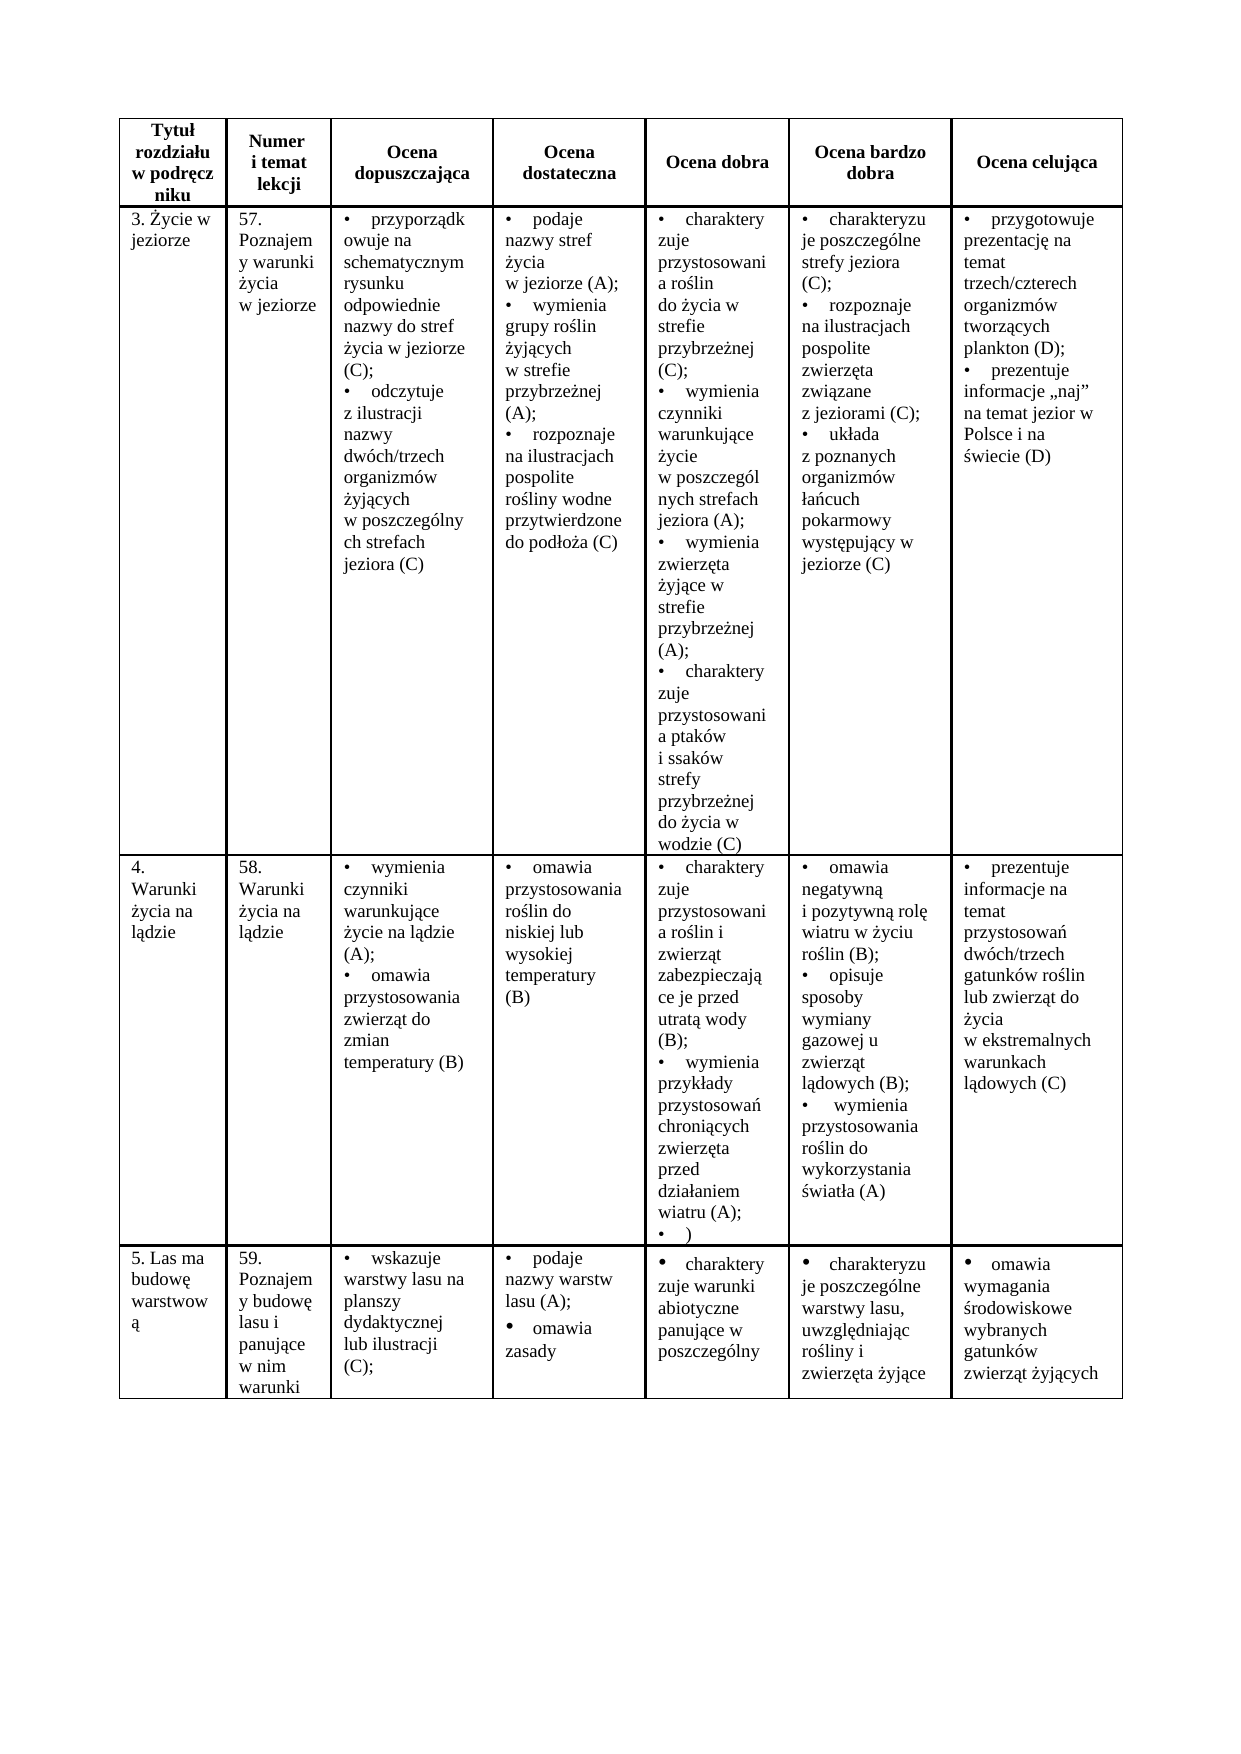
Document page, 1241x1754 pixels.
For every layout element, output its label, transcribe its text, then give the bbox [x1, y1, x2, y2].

table_cell 59. Poznajemy budowę lasu i panujące w nim warunki [228, 1247, 239, 1398]
table_cell przyporządkowuje na schematycznym rysunku odpowiednie nazwy do stref życia w jeziorze (C); odczytuje z ilustracji nazwy dwóch/trzech organizmów żyjących w poszczególnych strefach jeziora (C) [332, 208, 492, 854]
table_cell 57. Poznajemy warunki życia w jeziorze [228, 208, 330, 854]
table_cell 4. Warunki życia na lądzie [120, 856, 225, 1244]
table_header Ocena celująca [953, 119, 1122, 205]
table_cell 3. Życie w jeziorze [120, 208, 225, 854]
table_cell 59. Poznajemy budowę lasu i panujące w nim warunki [319, 1247, 330, 1398]
table_cell podaje nazwy stref życia w jeziorze (A); wymienia grupy roślin żyjących w strefie przybrzeżnej (A); rozpoznaje na ilustracjach pospolite rośliny wodne przytwierdzone do podłoża (C) [494, 208, 644, 854]
table_cell omawia negatywną i pozytywną rolę wiatru w życiu roślin (B); opisuje sposoby wymiany gazowej u zwierząt lądowych (B); wymienia przystosowania roślin do wykorzystania światła (A) [790, 856, 950, 1244]
table_cell prezentuje informacje na temat przystosowań dwóch/trzech gatunków roślin lub zwierząt do życia w ekstremalnych warunkach lądowych (C) [953, 856, 1122, 1244]
table_cell 5. Las ma budowę warstwową [120, 1247, 225, 1398]
table_cell omawia wymagania środowiskowe wybranych gatunków zwierząt żyjących [953, 1247, 1122, 1398]
table_cell charakteryzuje przystosowania roślin do życia w strefie przybrzeżnej (C); wymienia czynniki warunkujące życie w poszczególnych strefach jeziora (A); wymienia zwierzęta żyjące w strefie przybrzeżnej (A); charakteryzuje przystosowania ptaków i ssaków strefy przybrzeżnej do życia w wodzie (C) [768, 208, 788, 854]
table_header Ocena dopuszczająca [332, 119, 492, 205]
table_cell 58. Warunki życia na lądzie [228, 856, 330, 1244]
table_header Ocena dobra [647, 119, 788, 205]
table_cell charakteryzuje poszczególne strefy jeziora (C); rozpoznaje na ilustracjach pospolite zwierzęta związane z jeziorami (C); układa z poznanych organizmów łańcuch pokarmowy występujący w jeziorze (C) [790, 208, 950, 854]
table_header Numer i temat lekcji [228, 119, 330, 205]
table_cell wskazuje warstwy lasu na planszy dydaktycznej lub ilustracji (C); wymienia po dwa gatunki organizmów żyjących w dwóch wybranych warstwach lasu (A); podaje trzy zasady zachowania się w lesie (A) [332, 1247, 492, 1398]
table_header Tytuł rozdziału w podręczniku [120, 119, 225, 205]
table_cell charakteryzuje przystosowania roślin i zwierząt zabezpieczające je przed utratą wody (B); wymienia przykłady przystosowań chroniących zwierzęta przed działaniem wiatru (A); ) [768, 856, 788, 1244]
table_cell wymienia czynniki warunkujące życie na lądzie (A); omawia przystosowania zwierząt do zmian temperatury (B) [332, 856, 492, 1244]
table_cell omawia przystosowania roślin do niskiej lub wysokiej temperatury (B) [494, 856, 644, 1244]
table_cell charakteryzuje przystosowania roślin do życia w strefie przybrzeżnej (C); wymienia czynniki warunkujące życie w poszczególnych strefach jeziora (A); wymienia zwierzęta żyjące w strefie przybrzeżnej (A); charakteryzuje przystosowania ptaków i ssaków strefy przybrzeżnej do życia w wodzie (C) [647, 208, 658, 854]
table_cell podaje nazwy warstw lasu (A); omawia zasady [494, 1247, 644, 1398]
table_cell przygotowuje prezentację na temat trzech/czterech organizmów tworzących plankton (D); prezentuje informacje „naj” na temat jezior w Polsce i na świecie (D) [953, 208, 1122, 854]
table_cell charakteryzuje warunki abiotyczne panujące w poszczególnych warstwach lasu (C); rozpoznaje pospolite grzyby jadalne (C) [647, 1247, 788, 1398]
table_header Ocena bardzo dobra [790, 119, 950, 205]
table_cell charakteryzuje poszczególne warstwy lasu, uwzględniając rośliny i zwierzęta żyjące [790, 1247, 950, 1398]
table_cell charakteryzuje przystosowania roślin i zwierząt zabezpieczające je przed utratą wody (B); wymienia przykłady przystosowań chroniących zwierzęta przed działaniem wiatru (A); ) [647, 856, 658, 1244]
table_header Ocena dostateczna [494, 119, 644, 205]
